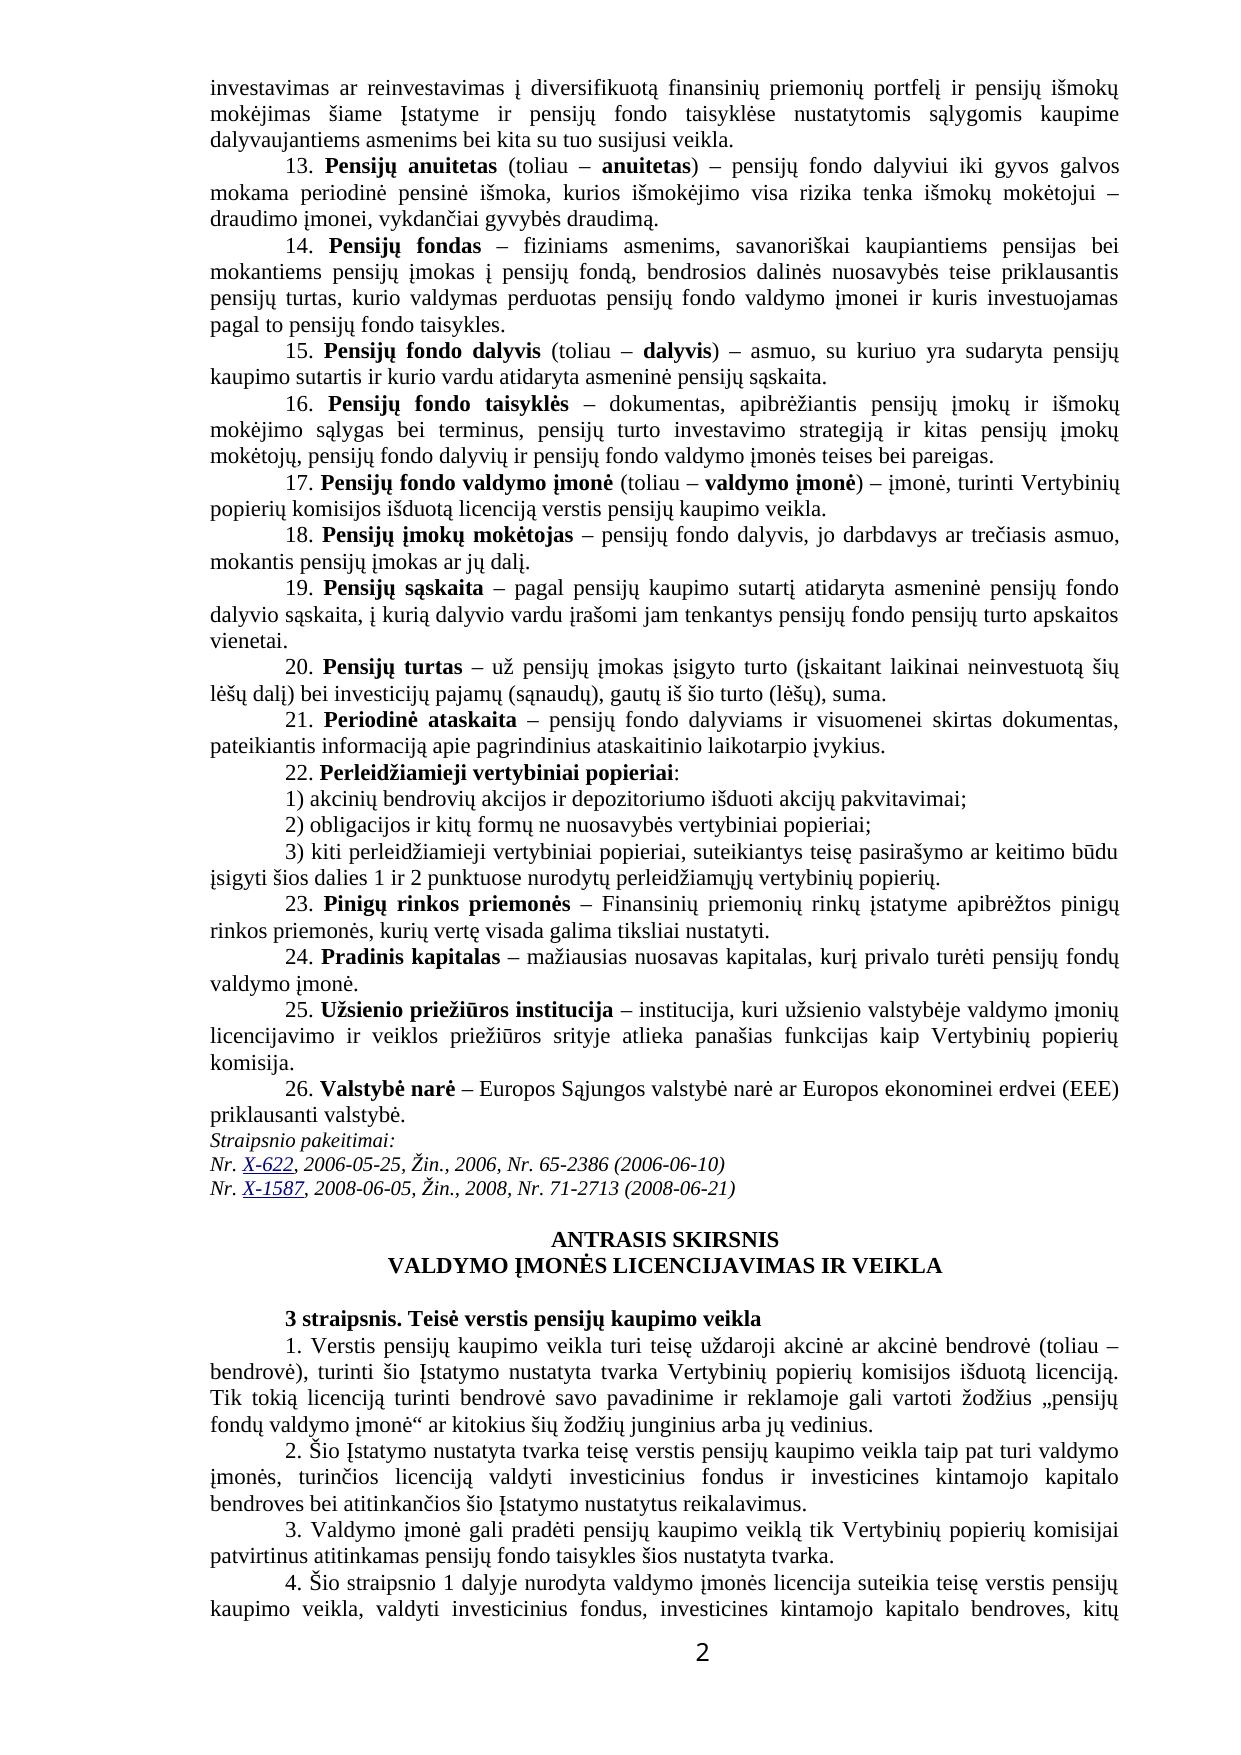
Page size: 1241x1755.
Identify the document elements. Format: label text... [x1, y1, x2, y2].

text 13. Pensijų anuitetas (toliau – anuitetas) – pensijų fondo dalyviui iki gyvos galvos mokama periodinė pensinė išmoka, kurios išmokėjimo visa rizika tenka išmokų mokėtojui – draudimo įmonei, vykdančiai gyvybės draudimą. [210, 153, 1120, 232]
text ANTRASIS SKIRSNIS [210, 1226, 1120, 1253]
text 4. Šio straipsnio 1 dalyje nurodyta valdymo įmonės licencija suteikia teisę verstis pensijų kaupimo veikla, valdyti investicinius fondus, investicines kintamojo kapitalo bendroves, kitų [210, 1569, 1120, 1622]
text 2. Šio Įstatymo nustatyta tvarka teisę verstis pensijų kaupimo veikla taip pat turi valdymo įmonės, turinčios licenciją valdyti investicinius fondus ir investicines kintamojo kapitalo bendroves bei atitinkančios šio Įstatymo nustatytus reikalavimus. [210, 1437, 1120, 1516]
text 18. Pensijų įmokų mokėtojas – pensijų fondo dalyvis, jo darbdavys ar trečiasis asmuo, mokantis pensijų įmokas ar jų dalį. [210, 522, 1120, 574]
text 1. Verstis pensijų kaupimo veikla turi teisę uždaroji akcinė ar akcinė bendrovė (toliau – bendrovė), turinti šio Įstatymo nustatyta tvarka Vertybinių popierių komisijos išduotą licenciją. Tik tokią licenciją turinti bendrovė savo pavadinime ir reklamoje gali vartoti žodžius „pensijų fondų valdymo įmonė“ ar kitokius šių žodžių junginius arba jų vedinius. [210, 1332, 1120, 1437]
text Nr. X-622, 2006-05-25, Žin., 2006, Nr. 65-2386 (2006-06-10) [210, 1152, 1120, 1176]
text 1) akcinių bendrovių akcijos ir depozitoriumo išduoti akcijų pakvitavimai; [210, 785, 1120, 811]
text 2) obligacijos ir kitų formų ne nuosavybės vertybiniai popieriai; [210, 811, 1120, 838]
text 3. Valdymo įmonė gali pradėti pensijų kaupimo veiklą tik Vertybinių popierių komisijai patvirtinus atitinkamas pensijų fondo taisykles šios nustatyta tvarka. [210, 1516, 1120, 1569]
text 26. Valstybė narė – Europos Sąjungos valstybė narė ar Europos ekonominei erdvei (EEE) priklausanti valstybė. [210, 1075, 1120, 1128]
text 24. Pradinis kapitalas – mažiausias nuosavas kapitalas, kurį privalo turėti pensijų fondų valdymo įmonė. [210, 943, 1120, 996]
text 14. Pensijų fondas – fiziniams asmenims, savanoriškai kaupiantiems pensijas bei mokantiems pensijų įmokas į pensijų fondą, bendrosios dalinės nuosavybės teise priklausantis pensijų turtas, kurio valdymas perduotas pensijų fondo valdymo įmonei ir kuris investuojamas pagal to pensijų fondo taisykles. [210, 232, 1120, 337]
text 3) kiti perleidžiamieji vertybiniai popieriai, suteikiantys teisę pasirašymo ar keitimo būdu įsigyti šios dalies 1 ir 2 punktuose nurodytų perleidžiamųjų vertybinių popierių. [210, 838, 1120, 891]
text 15. Pensijų fondo dalyvis (toliau – dalyvis) – asmuo, su kuriuo yra sudaryta pensijų kaupimo sutartis ir kurio vardu atidaryta asmeninė pensijų sąskaita. [210, 337, 1120, 390]
text 21. Periodinė ataskaita – pensijų fondo dalyviams ir visuomenei skirtas dokumentas, pateikiantis informaciją apie pagrindinius ataskaitinio laikotarpio įvykius. [210, 706, 1120, 759]
text Nr. X-1587, 2008-06-05, Žin., 2008, Nr. 71-2713 (2008-06-21) [210, 1176, 1120, 1200]
text 17. Pensijų fondo valdymo įmonė (toliau – valdymo įmonė) – įmonė, turinti Vertybinių popierių komisijos išduotą licenciją verstis pensijų kaupimo veikla. [210, 469, 1120, 522]
text 25. Užsienio priežiūros institucija – institucija, kuri užsienio valstybėje valdymo įmonių licencijavimo ir veiklos priežiūros srityje atlieka panašias funkcijas kaip Vertybinių popierių komisija. [210, 996, 1120, 1075]
text 19. Pensijų sąskaita – pagal pensijų kaupimo sutartį atidaryta asmeninė pensijų fondo dalyvio sąskaita, į kurią dalyvio vardu įrašomi jam tenkantys pensijų fondo pensijų turto apskaitos vienetai. [210, 574, 1120, 653]
text 3 straipsnis. Teisė verstis pensijų kaupimo veikla [210, 1305, 1120, 1332]
text 20. Pensijų turtas – už pensijų įmokas įsigyto turto (įskaitant laikinai neinvestuotą šių lėšų dalį) bei investicijų pajamų (sąnaudų), gautų iš šio turto (lėšų), suma. [210, 653, 1120, 706]
text investavimas ar reinvestavimas į diversifikuotą finansinių priemonių portfelį ir pensijų išmokų mokėjimas šiame Įstatyme ir pensijų fondo taisyklėse nustatytomis sąlygomis kaupime dalyvaujantiems asmenims bei kita su tuo susijusi veikla. [210, 73, 1120, 153]
text 16. Pensijų fondo taisyklės – dokumentas, apibrėžiantis pensijų įmokų ir išmokų mokėjimo sąlygas bei terminus, pensijų turto investavimo strategiją ir kitas pensijų įmokų mokėtojų, pensijų fondo dalyvių ir pensijų fondo valdymo įmonės teises bei pareigas. [210, 390, 1120, 469]
text 23. Pinigų rinkos priemonės – Finansinių priemonių rinkų įstatyme apibrėžtos pinigų rinkos priemonės, kurių vertę visada galima tiksliai nustatyti. [210, 891, 1120, 943]
text VALDYMO ĮMONĖS LICENCIJAVIMAS IR VEIKLA [210, 1253, 1120, 1279]
text Straipsnio pakeitimai: [210, 1128, 1120, 1152]
text 22. Perleidžiamieji vertybiniai popieriai: [210, 759, 1120, 785]
